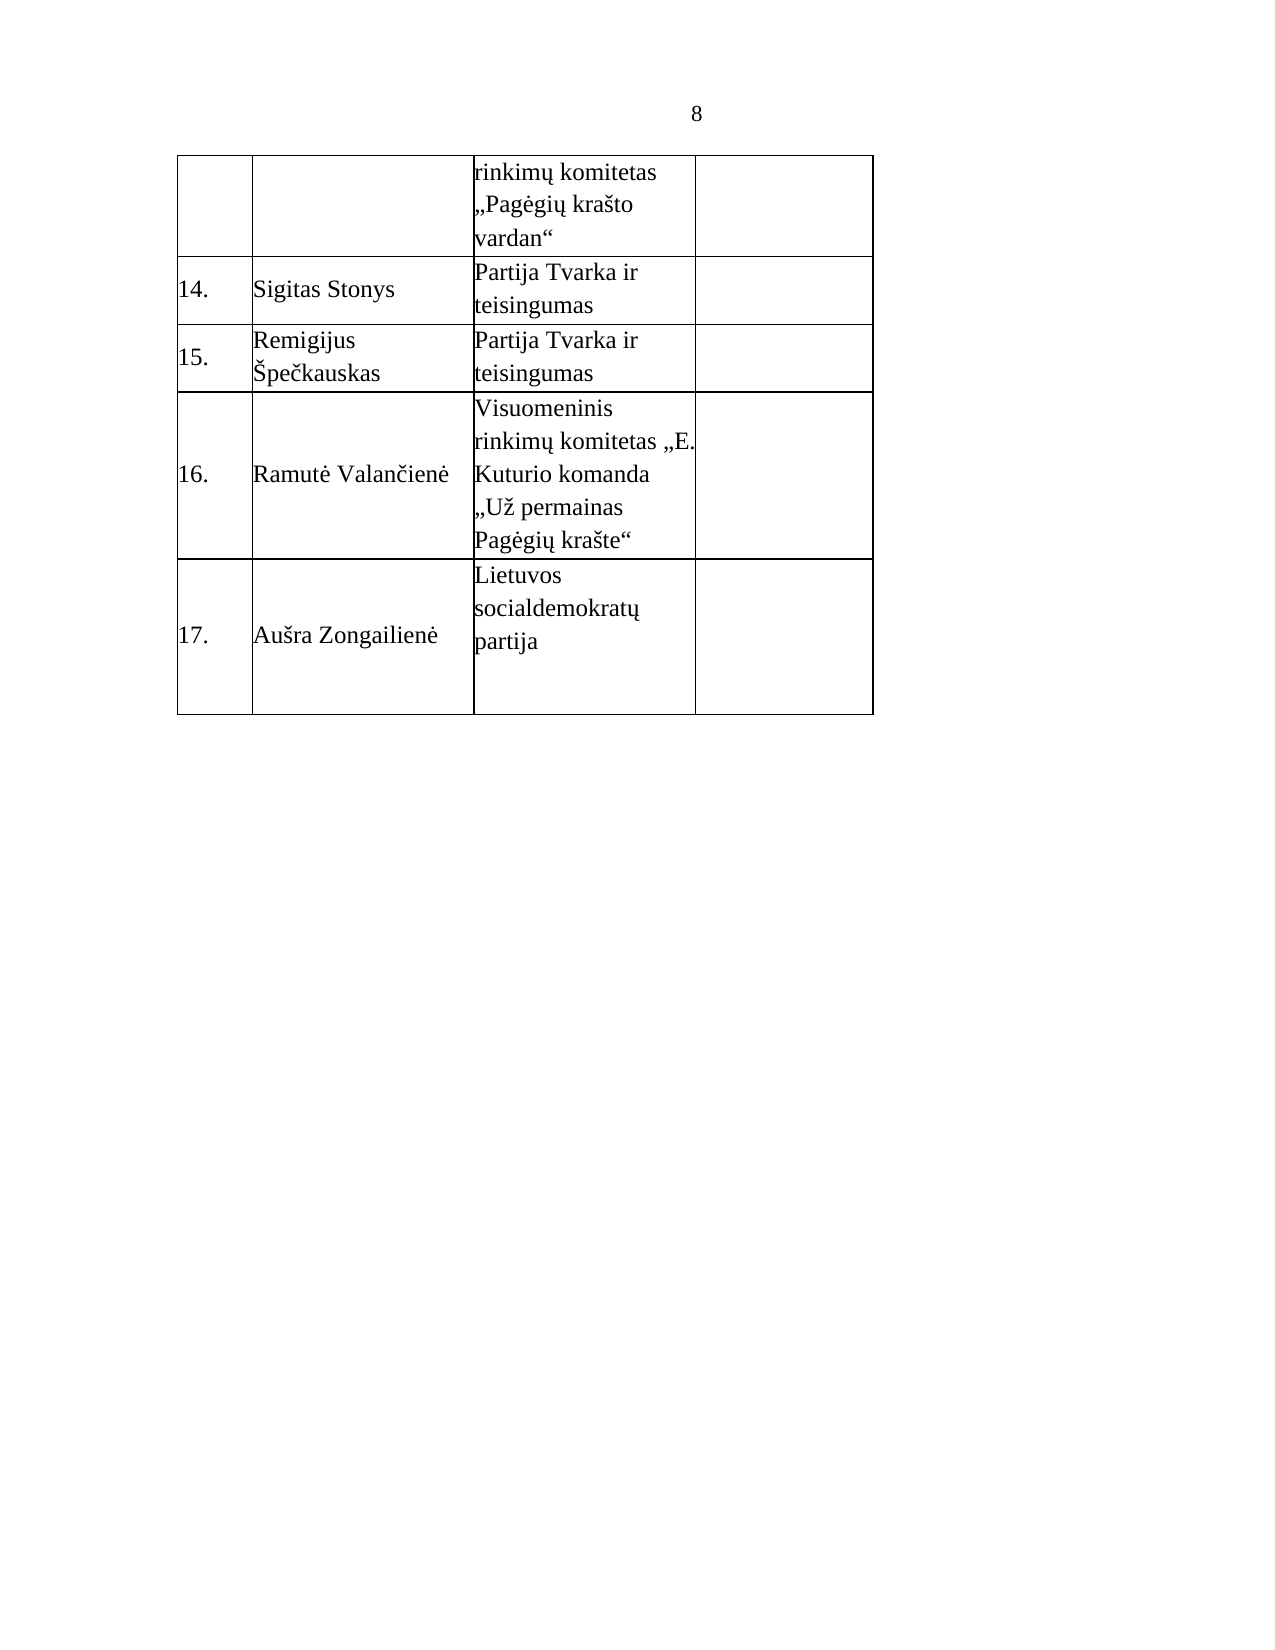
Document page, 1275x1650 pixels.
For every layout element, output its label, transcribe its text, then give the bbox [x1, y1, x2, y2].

table_cell [696, 325, 872, 391]
table_cell 16. [178, 393, 252, 558]
table_cell Visuomeninis rinkimų komitetas „E. Kuturio komanda „Už permainas Pagėgių krašte“ [475, 393, 695, 558]
table_cell Ramutė Valančienė [253, 393, 473, 558]
table_cell [696, 393, 872, 558]
table_cell [696, 156, 872, 256]
table_cell Aušra Zongailienė [253, 560, 473, 713]
table_cell [696, 560, 872, 713]
table_cell Partija Tvarka ir teisingumas [475, 257, 695, 323]
table_cell 15. [178, 325, 252, 391]
table_cell Partija Tvarka ir teisingumas [475, 325, 695, 391]
table_cell [696, 257, 872, 323]
table_cell Lietuvos socialdemokratų partija [475, 560, 695, 713]
table_cell Sigitas Stonys [253, 257, 473, 323]
table_cell rinkimų komitetas „Pagėgių krašto vardan“ [475, 156, 695, 256]
table_cell [253, 156, 473, 256]
table_cell [178, 156, 252, 256]
table_cell 14. [178, 257, 252, 323]
table_cell 17. [178, 560, 252, 713]
table_cell Remigijus Špečkauskas [253, 325, 473, 391]
